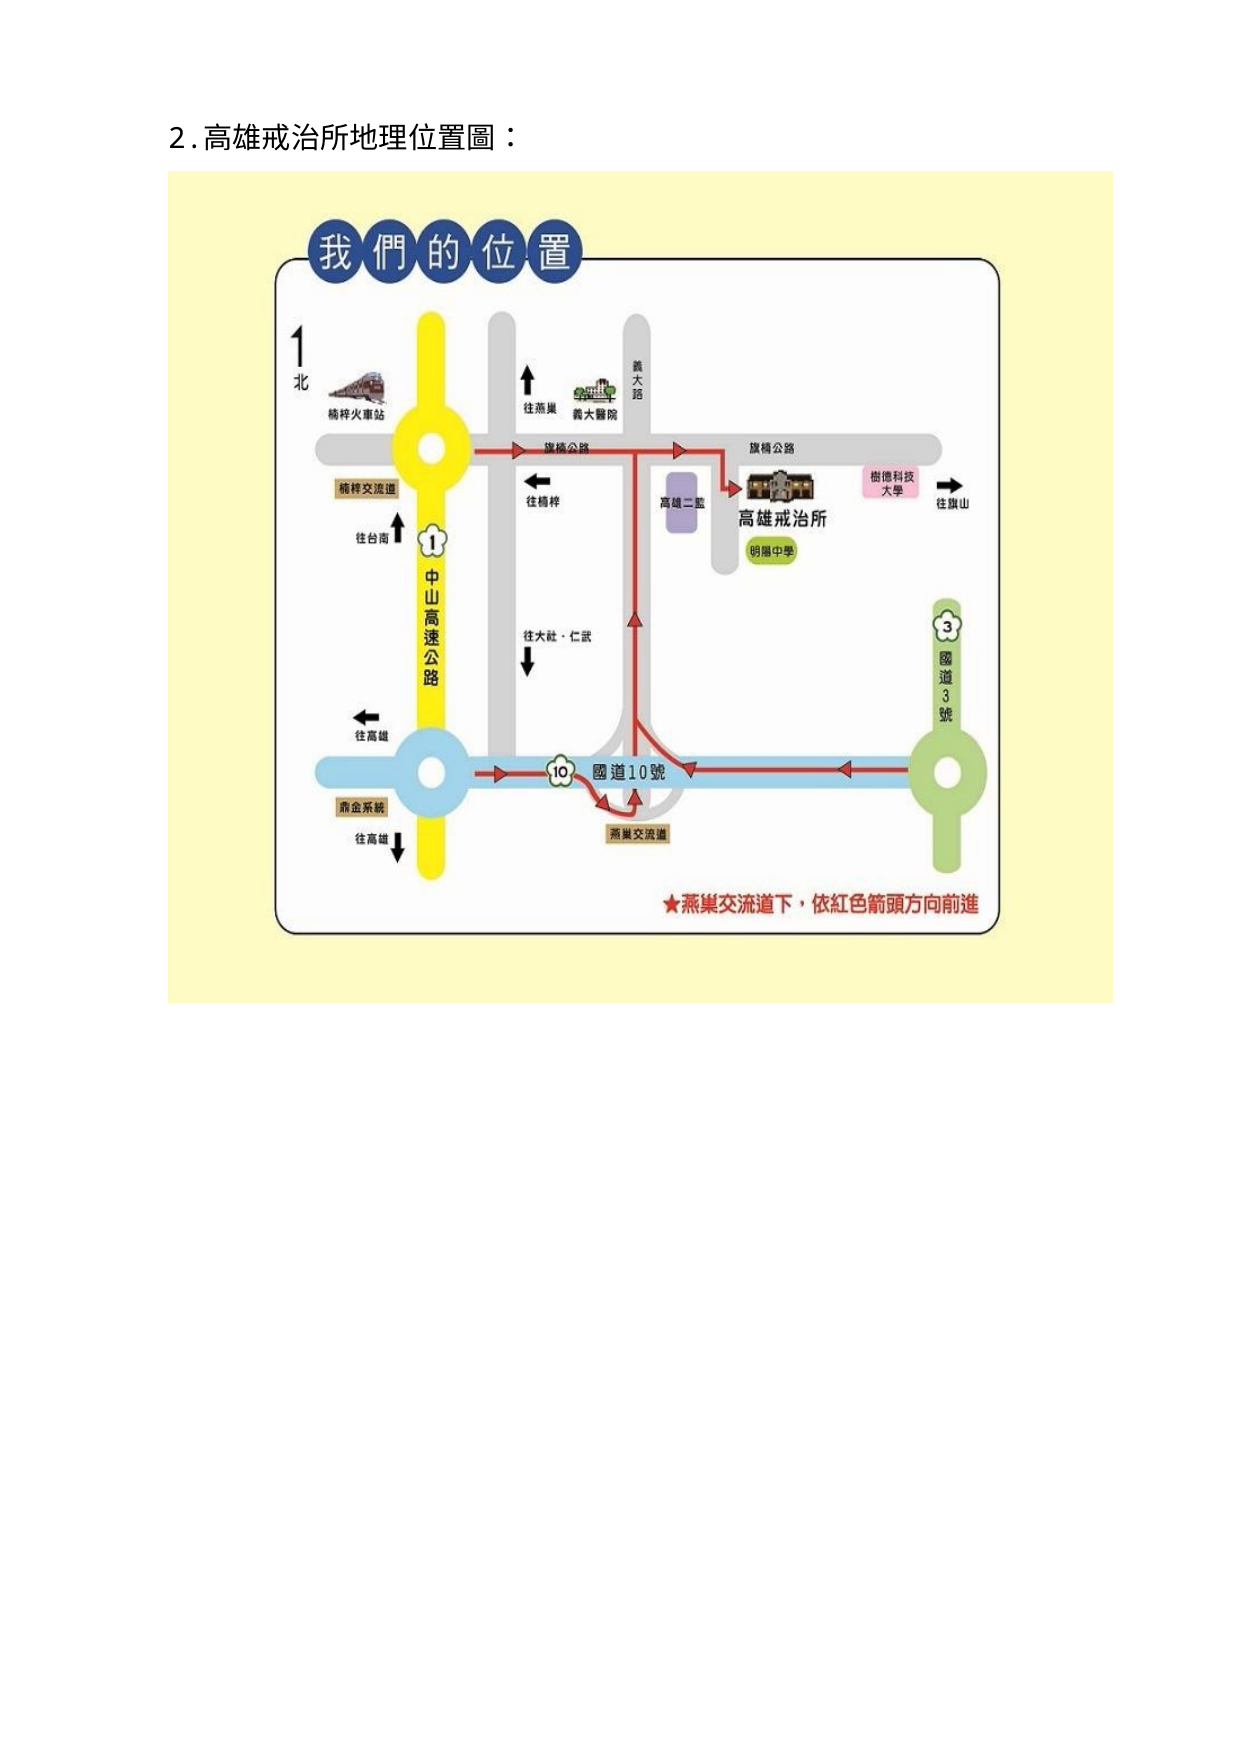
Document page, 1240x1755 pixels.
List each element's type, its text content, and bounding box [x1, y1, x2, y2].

text 2.高雄戒治所地理位置圖： [168, 117, 1137, 157]
